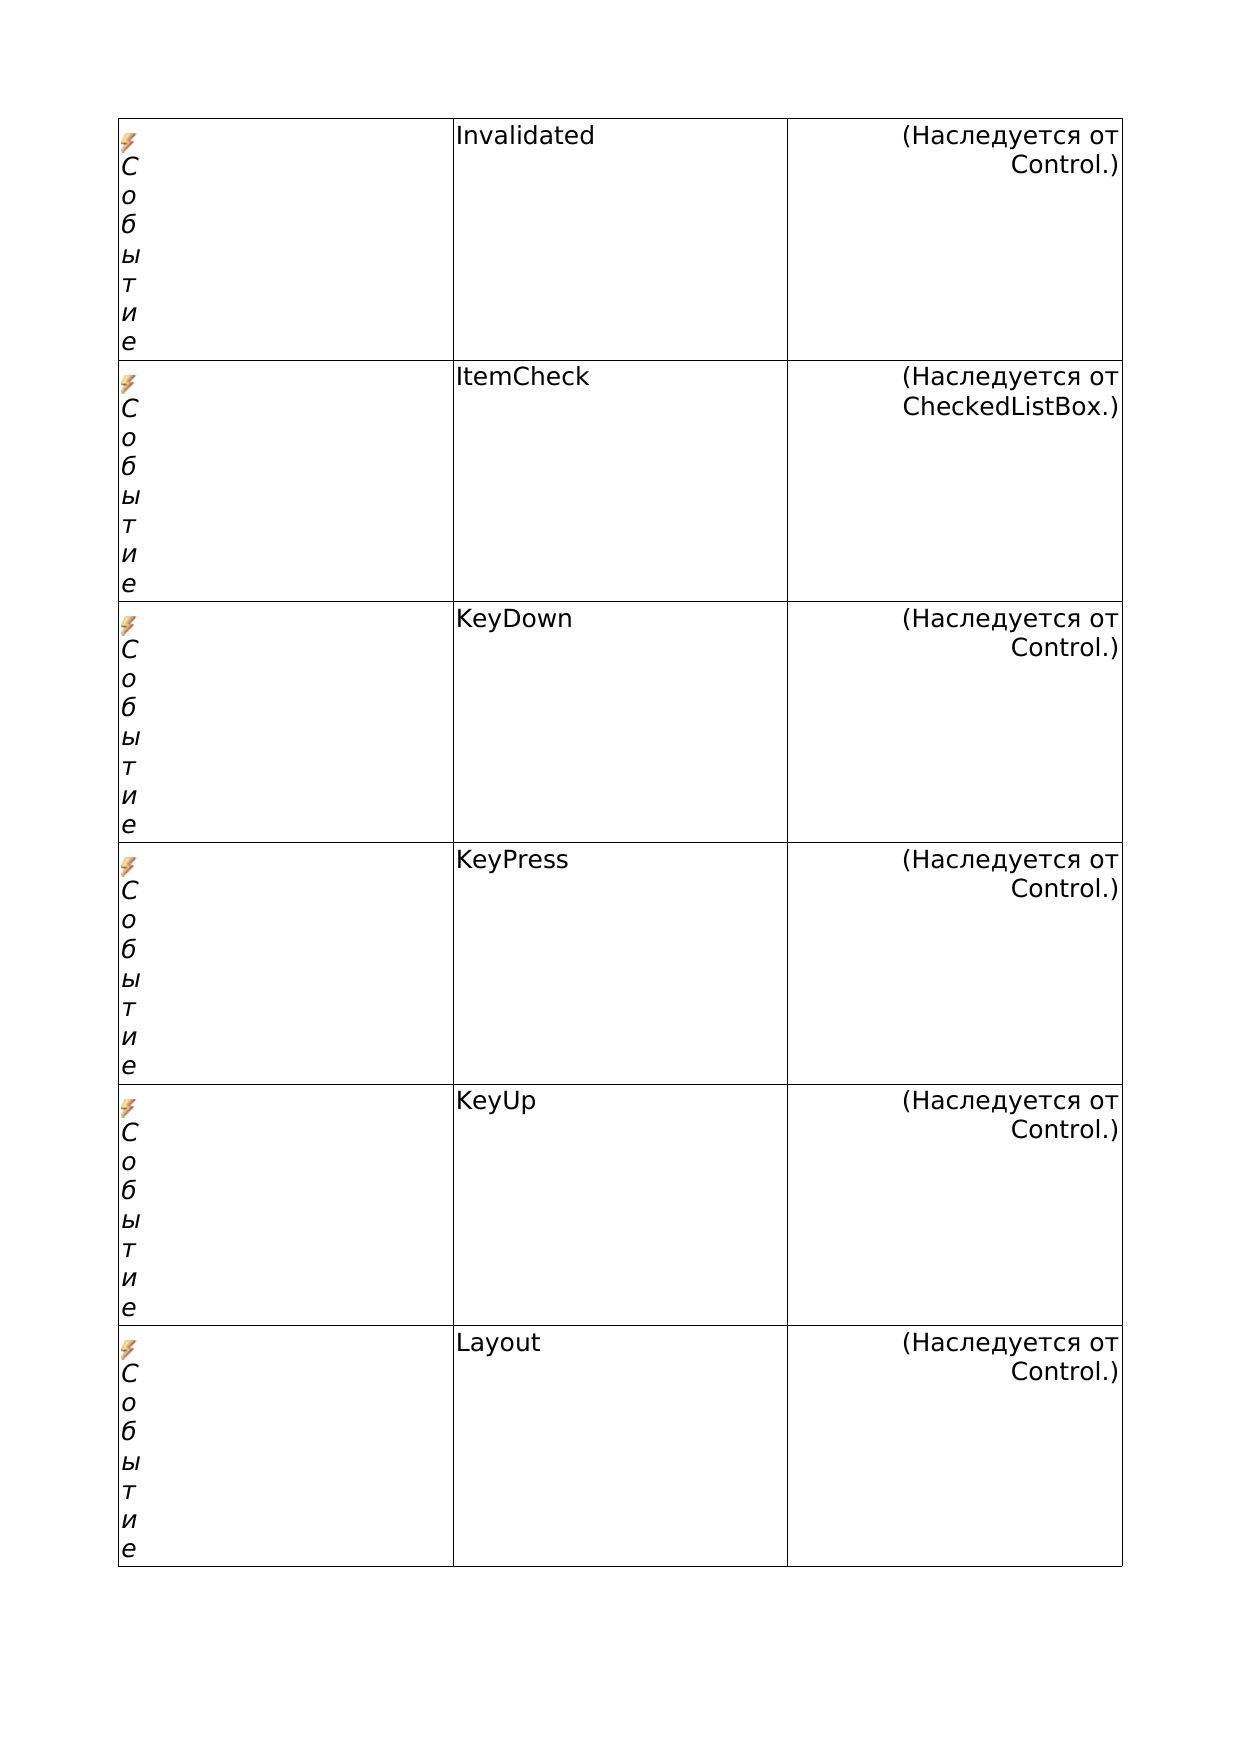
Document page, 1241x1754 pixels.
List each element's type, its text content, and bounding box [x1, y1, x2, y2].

table_cell [119, 843, 453, 1083]
table_cell KeyUp [454, 1085, 787, 1325]
table_cell [119, 1085, 453, 1325]
table_cell [119, 602, 453, 842]
picture [121, 375, 137, 394]
table_cell [119, 119, 453, 359]
picture [121, 1099, 137, 1118]
table_cell [119, 1326, 453, 1566]
table_cell (Наследуется от CheckedListBox.) [788, 361, 1122, 601]
table_cell (Наследуется от Control.) [788, 843, 1122, 1083]
table_cell (Наследуется от Control.) [788, 119, 1122, 359]
table_cell [119, 361, 453, 601]
table_cell KeyDown [454, 602, 787, 842]
table_cell (Наследуется от Control.) [788, 602, 1122, 842]
table_cell Invalidated [454, 119, 787, 359]
picture [121, 857, 137, 877]
table_cell (Наследуется от Control.) [788, 1326, 1122, 1566]
table_cell (Наследуется от Control.) [788, 1085, 1122, 1325]
picture [121, 616, 137, 636]
table_cell Layout [454, 1326, 787, 1566]
table_cell KeyPress [454, 843, 787, 1083]
picture [121, 133, 137, 153]
picture [121, 1340, 137, 1360]
table_cell ItemCheck [454, 361, 787, 601]
